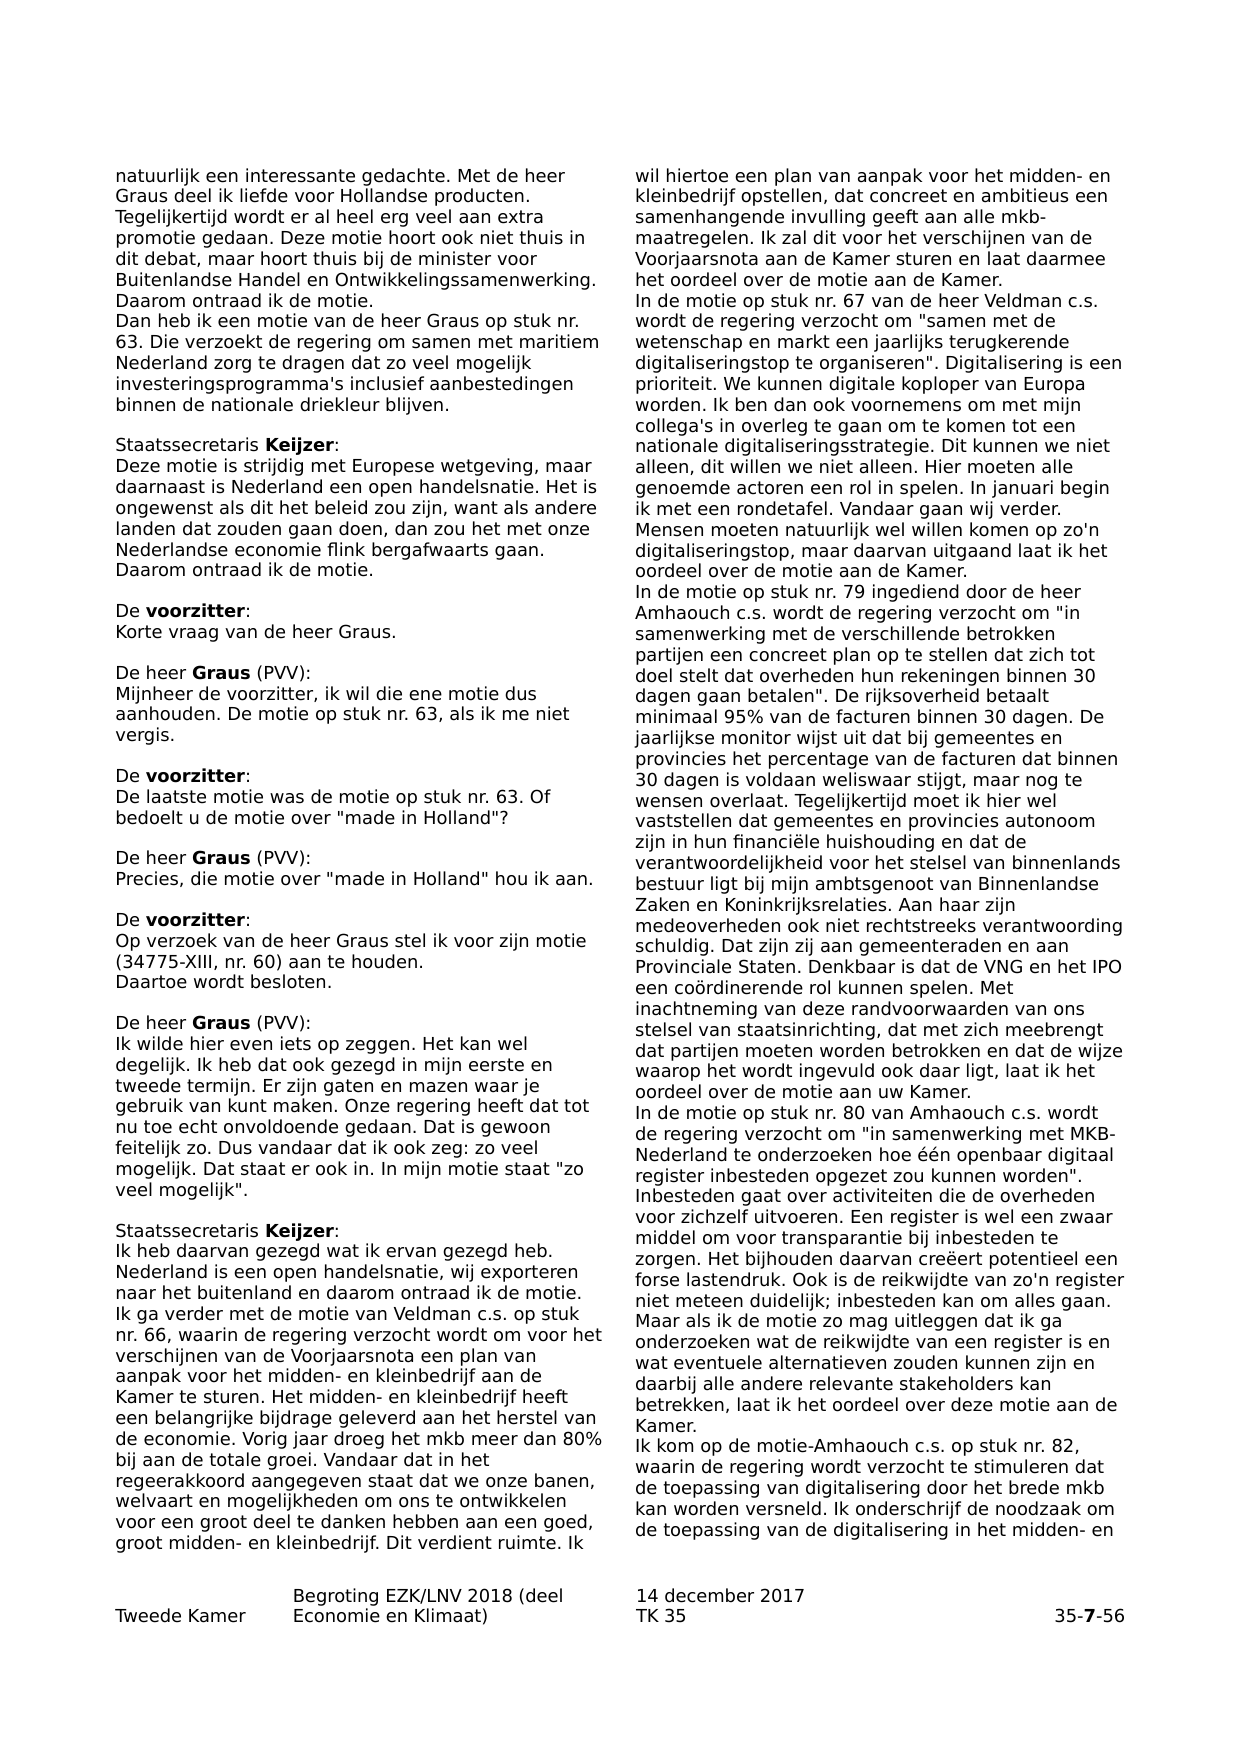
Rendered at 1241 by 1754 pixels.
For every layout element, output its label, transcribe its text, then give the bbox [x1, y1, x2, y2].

text Dan heb ik een motie van de heer Graus op stuk nr. 63. Die verzoekt de regering om samen met maritiem Nederland zorg te dragen dat zo veel mogelijk investeringsprogramma's inclusief aanbestedingen binnen de nationale driekleur blijven. [115, 311, 605, 415]
text natuurlijk een interessante gedachte. Met de heer Graus deel ik liefde voor Hollandse producten. Tegelijkertijd wordt er al heel erg veel aan extra promotie gedaan. Deze motie hoort ook niet thuis in dit debat, maar hoort thuis bij de minister voor Buitenlandse Handel en Ontwikkelingssamenwerking. Daarom ontraad ik de motie. [115, 165, 605, 311]
text In de motie op stuk nr. 79 ingediend door de heer Amhaouch c.s. wordt de regering verzocht om "in samenwerking met de verschillende betrokken partijen een concreet plan op te stellen dat zich tot doel stelt dat overheden hun rekeningen binnen 30 dagen gaan betalen". De rijksoverheid betaalt minimaal 95% van de facturen binnen 30 dagen. De jaarlijkse monitor wijst uit dat bij gemeentes en provincies het percentage van de facturen dat binnen 30 dagen is voldaan weliswaar stijgt, maar nog te wensen overlaat. Tegelijkertijd moet ik hier wel vaststellen dat gemeentes en provincies autonoom zijn in hun financiële huishouding en dat de verantwoordelijkheid voor het stelsel van binnenlands bestuur ligt bij mijn ambtsgenoot van Binnenlandse Zaken en Koninkrijksrelaties. Aan haar zijn medeoverheden ook niet rechtstreeks verantwoording schuldig. Dat zijn zij aan gemeenteraden en aan Provinciale Staten. Denkbaar is dat de VNG en het IPO een coördinerende rol kunnen spelen. Met inachtneming van deze randvoorwaarden van ons stelsel van staatsinrichting, dat met zich meebrengt dat partijen moeten worden betrokken en dat de wijze waarop het wordt ingevuld ook daar ligt, laat ik het oordeel over de motie aan uw Kamer. [635, 582, 1125, 1103]
text De laatste motie was de motie op stuk nr. 63. Of bedoelt u de motie over "made in Holland"? [115, 787, 605, 828]
text Op verzoek van de heer Graus stel ik voor zijn motie (34775-XIII, nr. 60) aan te houden. [115, 931, 605, 972]
text Daartoe wordt besloten. [115, 972, 605, 993]
text Mijnheer de voorzitter, ik wil die ene motie dus aanhouden. De motie op stuk nr. 63, als ik me niet vergis. [115, 683, 605, 746]
text Ik wilde hier even iets op zeggen. Het kan wel degelijk. Ik heb dat ook gezegd in mijn eerste en tweede termijn. Er zijn gaten en mazen waar je gebruik van kunt maken. Onze regering heeft dat tot nu toe echt onvoldoende gedaan. Dat is gewoon feitelijk zo. Dus vandaar dat ik ook zeg: zo veel mogelijk. Dat staat er ook in. In mijn motie staat "zo veel mogelijk". [115, 1034, 605, 1200]
text De voorzitter: [115, 601, 605, 622]
text Korte vraag van de heer Graus. [115, 622, 605, 643]
text Staatssecretaris Keijzer: [115, 435, 605, 456]
text Staatssecretaris Keijzer: [115, 1220, 605, 1241]
text De heer Graus (PVV): [115, 848, 605, 869]
text De heer Graus (PVV): [115, 663, 605, 683]
text De voorzitter: [115, 766, 605, 787]
text In de motie op stuk nr. 80 van Amhaouch c.s. wordt de regering verzocht om "in samenwerking met MKB-Nederland te onderzoeken hoe één openbaar digitaal register inbesteden opgezet zou kunnen worden". Inbesteden gaat over activiteiten die de overheden voor zichzelf uitvoeren. Een register is wel een zwaar middel om voor transparantie bij inbesteden te zorgen. Het bijhouden daarvan creëert potentieel een forse lastendruk. Ook is de reikwijdte van zo'n register niet meteen duidelijk; inbesteden kan om alles gaan. Maar als ik de motie zo mag uitleggen dat ik ga onderzoeken wat de reikwijdte van een register is en wat eventuele alternatieven zouden kunnen zijn en daarbij alle andere relevante stakeholders kan betrekken, laat ik het oordeel over deze motie aan de Kamer. [635, 1103, 1125, 1436]
text De voorzitter: [115, 910, 605, 931]
text Ik kom op de motie-Amhaouch c.s. op stuk nr. 82, waarin de regering wordt verzocht te stimuleren dat de toepassing van digitalisering door het brede mkb kan worden versneld. Ik onderschrijf de noodzaak om de toepassing van de digitalisering in het midden- en [635, 1436, 1125, 1540]
text Ik heb daarvan gezegd wat ik ervan gezegd heb. Nederland is een open handelsnatie, wij exporteren naar het buitenland en daarom ontraad ik de motie. [115, 1241, 605, 1304]
text Precies, die motie over "made in Holland" hou ik aan. [115, 869, 605, 890]
text De heer Graus (PVV): [115, 1013, 605, 1034]
text Ik ga verder met de motie van Veldman c.s. op stuk nr. 66, waarin de regering verzocht wordt om voor het verschijnen van de Voorjaarsnota een plan van aanpak voor het midden- en kleinbedrijf aan de Kamer te sturen. Het midden- en kleinbedrijf heeft een belangrijke bijdrage geleverd aan het herstel van de economie. Vorig jaar droeg het mkb meer dan 80% bij aan de totale groei. Vandaar dat in het regeerakkoord aangegeven staat dat we onze banen, welvaart en mogelijkheden om ons te ontwikkelen voor een groot deel te danken hebben aan een goed, groot midden- en kleinbedrijf. Dit verdient ruimte. Ik [115, 1304, 605, 1554]
text In de motie op stuk nr. 67 van de heer Veldman c.s. wordt de regering verzocht om "samen met de wetenschap en markt een jaarlijks terugkerende digitaliseringstop te organiseren". Digitalisering is een prioriteit. We kunnen digitale koploper van Europa worden. Ik ben dan ook voornemens om met mijn collega's in overleg te gaan om te komen tot een nationale digitaliseringsstrategie. Dit kunnen we niet alleen, dit willen we niet alleen. Hier moeten alle genoemde actoren een rol in spelen. In januari begin ik met een rondetafel. Vandaar gaan wij verder. Mensen moeten natuurlijk wel willen komen op zo'n digitaliseringstop, maar daarvan uitgaand laat ik het oordeel over de motie aan de Kamer. [635, 290, 1125, 582]
text Deze motie is strijdig met Europese wetgeving, maar daarnaast is Nederland een open handelsnatie. Het is ongewenst als dit het beleid zou zijn, want als andere landen dat zouden gaan doen, dan zou het met onze Nederlandse economie flink bergafwaarts gaan. Daarom ontraad ik de motie. [115, 456, 605, 581]
text wil hiertoe een plan van aanpak voor het midden- en kleinbedrijf opstellen, dat concreet en ambitieus een samenhangende invulling geeft aan alle mkb-maatregelen. Ik zal dit voor het verschijnen van de Voorjaarsnota aan de Kamer sturen en laat daarmee het oordeel over de motie aan de Kamer. [635, 165, 1125, 290]
